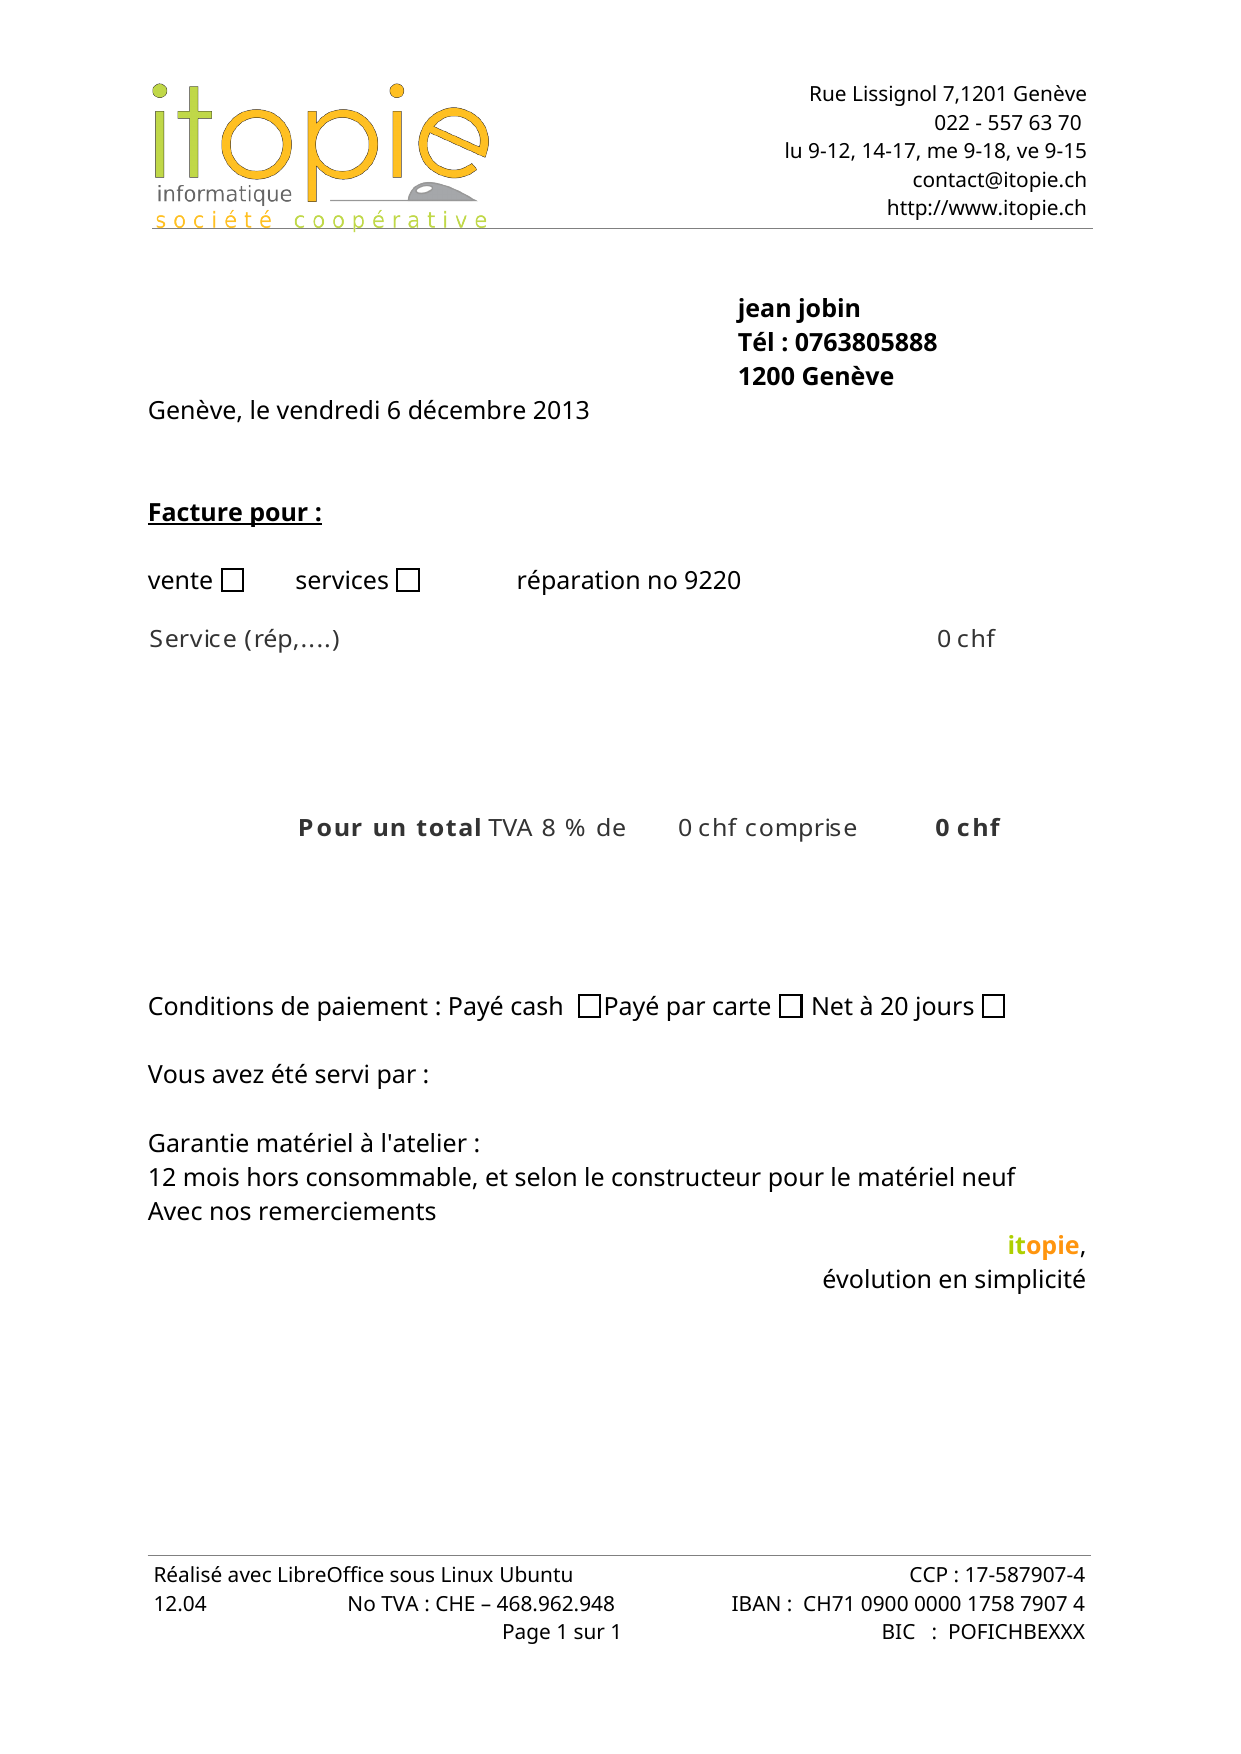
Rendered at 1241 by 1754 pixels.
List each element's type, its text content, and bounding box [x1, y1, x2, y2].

text 1200 Genève [148, 358, 1093, 392]
text itopie, [148, 1227, 1093, 1262]
text évolution en simplicité [148, 1262, 1093, 1296]
text Facture pour : [148, 495, 1093, 529]
text Avec nos remerciements [148, 1193, 1093, 1227]
picture [138, 72, 500, 244]
text 12 mois hors consommable, et selon le constructeur pour le matériel neuf [148, 1159, 1093, 1193]
text Genève, le vendredi 6 décembre 2013 [148, 392, 1093, 427]
text Vous avez été servi par : [148, 1057, 1093, 1091]
text Conditions de paiement : Payé cash Payé par carte Net à 20 jours [148, 989, 1093, 1023]
text Garantie matériel à l'atelier : [148, 1125, 1093, 1159]
text jean jobin [148, 290, 1093, 324]
text vente services réparation no 9220 [148, 563, 1093, 597]
text Tél : 0763805888 [148, 324, 1093, 358]
